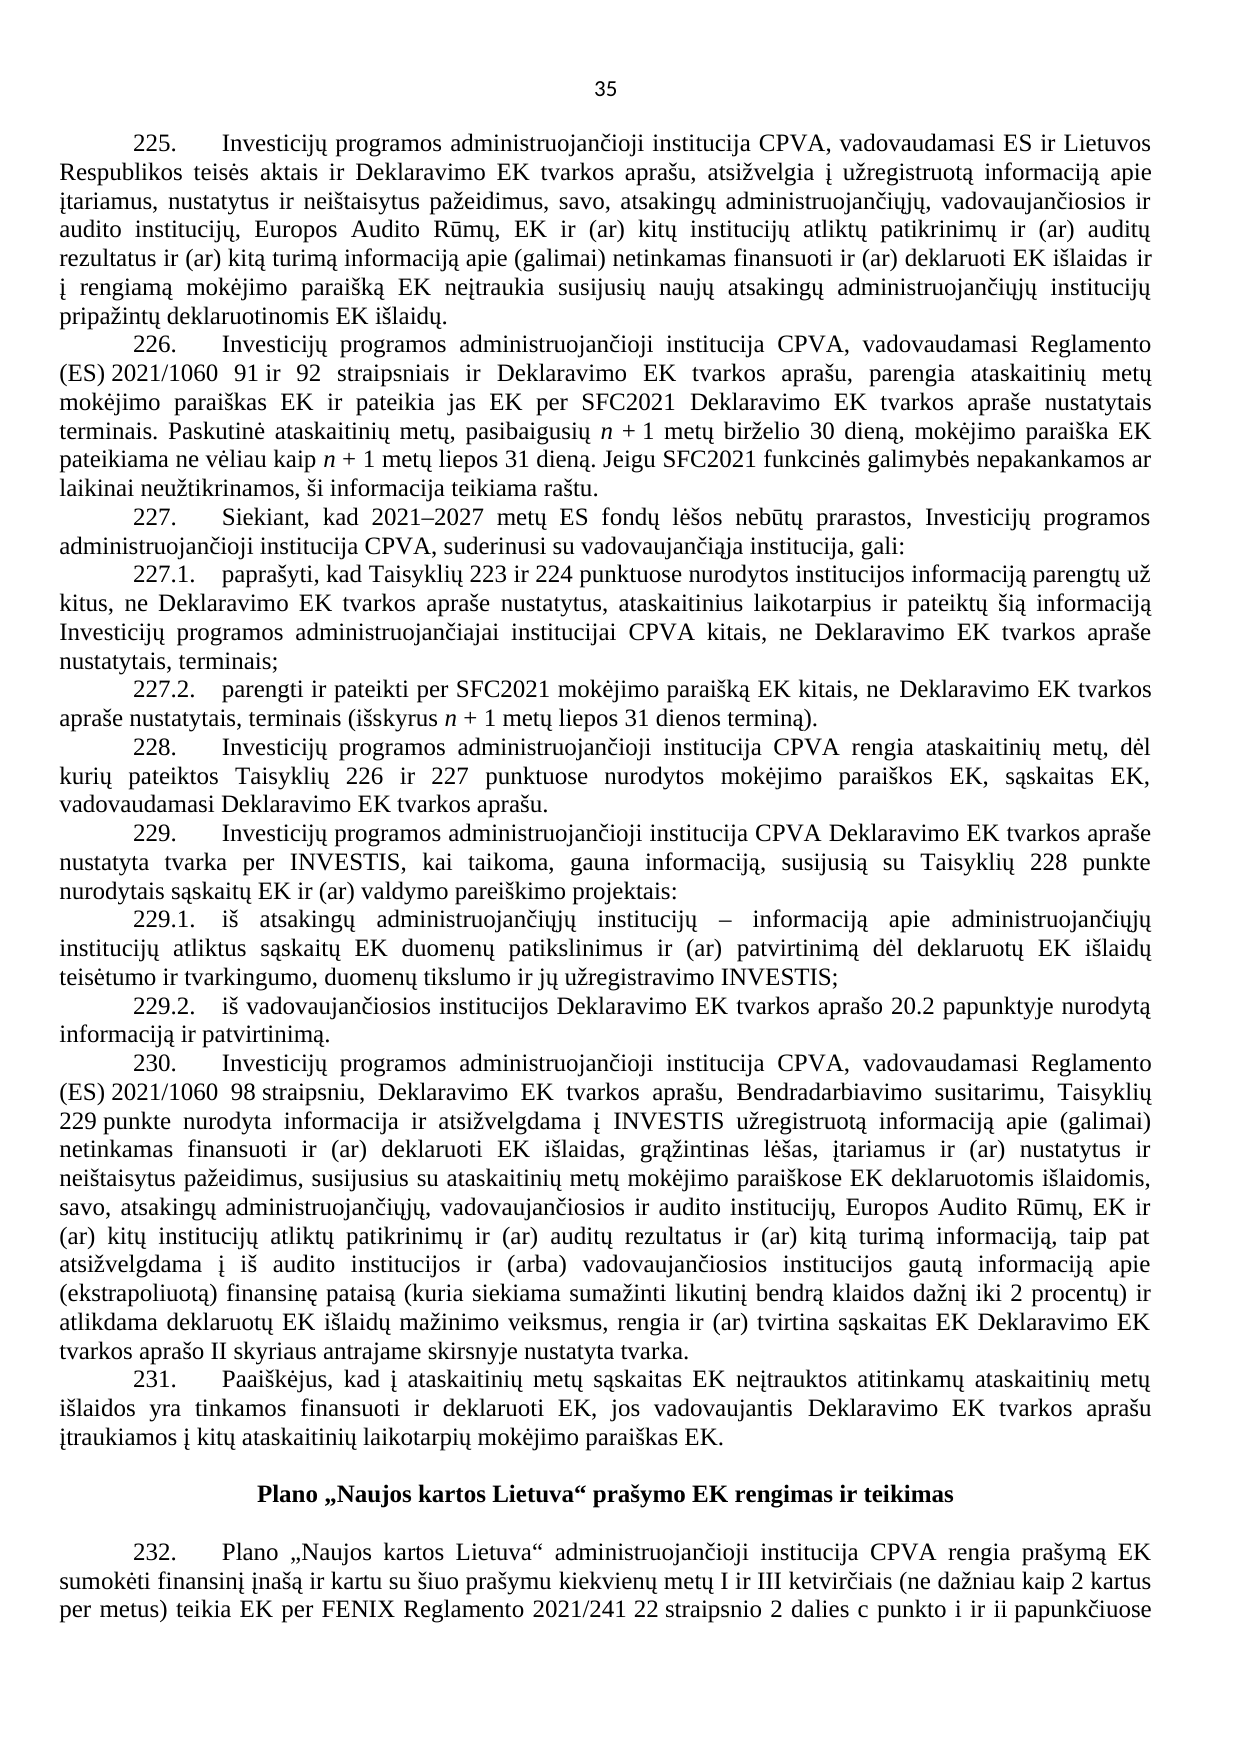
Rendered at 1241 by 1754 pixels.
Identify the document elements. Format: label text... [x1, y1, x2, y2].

text 227.1. paprašyti, kad Taisyklių 223 ir 224 punktuose nurodytos institucijos informaciją parengtų už kitus, ne Deklaravimo EK tvarkos apraše nustatytus, ataskaitinius laikotarpius ir pateiktų šią informaciją Investicijų programos administruojančiajai institucijai CPVA kitais, ne Deklaravimo EK tvarkos apraše nustatytais, terminais; [59, 559, 1152, 674]
text 230. Investicijų programos administruojančioji institucija CPVA, vadovaudamasi Reglamento (ES) 2021/1060 98 straipsniu, Deklaravimo EK tvarkos aprašu, Bendradarbiavimo susitarimu, Taisyklių 229 punkte nurodyta informacija ir atsižvelgdama į INVESTIS užregistruotą informaciją apie (galimai) netinkamas finansuoti ir (ar) deklaruoti EK išlaidas, grąžintinas lėšas, įtariamus ir (ar) nustatytus ir neištaisytus pažeidimus, susijusius su ataskaitinių metų mokėjimo paraiškose EK deklaruotomis išlaidomis, savo, atsakingų administruojančiųjų, vadovaujančiosios ir audito institucijų, Europos Audito Rūmų, EK ir (ar) kitų institucijų atliktų patikrinimų ir (ar) auditų rezultatus ir (ar) kitą turimą informaciją, taip pat atsižvelgdama į iš audito institucijos ir (arba) vadovaujančiosios institucijos gautą informaciją apie (ekstrapoliuotą) finansinę pataisą (kuria siekiama sumažinti likutinį bendrą klaidos dažnį iki 2 procentų) ir atlikdama deklaruotų EK išlaidų mažinimo veiksmus, rengia ir (ar) tvirtina sąskaitas EK Deklaravimo EK tvarkos aprašo II skyriaus antrajame skirsnyje nustatyta tvarka. [59, 1048, 1152, 1364]
text 228. Investicijų programos administruojančioji institucija CPVA rengia ataskaitinių metų, dėl kurių pateiktos Taisyklių 226 ir 227 punktuose nurodytos mokėjimo paraiškos EK, sąskaitas EK, vadovaudamasi Deklaravimo EK tvarkos aprašu. [59, 732, 1152, 818]
text 229.2. iš vadovaujančiosios institucijos Deklaravimo EK tvarkos aprašo 20.2 papunktyje nurodytą informaciją ir patvirtinimą. [59, 991, 1152, 1048]
text 227.2. parengti ir pateikti per SFC2021 mokėjimo paraišką EK kitais, ne Deklaravimo EK tvarkos apraše nustatytais, terminais (išskyrus n + 1 metų liepos 31 dienos terminą). [59, 674, 1152, 732]
text 226. Investicijų programos administruojančioji institucija CPVA, vadovaudamasi Reglamento (ES) 2021/1060 91 ir 92 straipsniais ir Deklaravimo EK tvarkos aprašu, parengia ataskaitinių metų mokėjimo paraiškas EK ir pateikia jas EK per SFC2021 Deklaravimo EK tvarkos apraše nustatytais terminais. Paskutinė ataskaitinių metų, pasibaigusių n + 1 metų birželio 30 dieną, mokėjimo paraiška EK pateikiama ne vėliau kaip n + 1 metų liepos 31 dieną. Jeigu SFC2021 funkcinės galimybės nepakankamos ar laikinai neužtikrinamos, ši informacija teikiama raštu. [59, 329, 1152, 502]
text 232. Plano „Naujos kartos Lietuva“ administruojančioji institucija CPVA rengia prašymą EK sumokėti finansinį įnašą ir kartu su šiuo prašymu kiekvienų metų I ir III ketvirčiais (ne dažniau kaip 2 kartus per metus) teikia EK per FENIX Reglamento 2021/241 22 straipsnio 2 dalies c punkto i ir ii papunkčiuose [59, 1537, 1152, 1623]
text 229. Investicijų programos administruojančioji institucija CPVA Deklaravimo EK tvarkos apraše nustatyta tvarka per INVESTIS, kai taikoma, gauna informaciją, susijusią su Taisyklių 228 punkte nurodytais sąskaitų EK ir (ar) valdymo pareiškimo projektais: [59, 818, 1152, 904]
subtitle Plano „Naujos kartos Lietuva“ prašymo EK rengimas ir teikimas [59, 1479, 1152, 1508]
text 229.1. iš atsakingų administruojančiųjų institucijų – informaciją apie administruojančiųjų institucijų atliktus sąskaitų EK duomenų patikslinimus ir (ar) patvirtinimą dėl deklaruotų EK išlaidų teisėtumo ir tvarkingumo, duomenų tikslumo ir jų užregistravimo INVESTIS; [59, 904, 1152, 991]
text 231. Paaiškėjus, kad į ataskaitinių metų sąskaitas EK neįtrauktos atitinkamų ataskaitinių metų išlaidos yra tinkamos finansuoti ir deklaruoti EK, jos vadovaujantis Deklaravimo EK tvarkos aprašu įtraukiamos į kitų ataskaitinių laikotarpių mokėjimo paraiškas EK. [59, 1364, 1152, 1451]
text 225. Investicijų programos administruojančioji institucija CPVA, vadovaudamasi ES ir Lietuvos Respublikos teisės aktais ir Deklaravimo EK tvarkos aprašu, atsižvelgia į užregistruotą informaciją apie įtariamus, nustatytus ir neištaisytus pažeidimus, savo, atsakingų administruojančiųjų, vadovaujančiosios ir audito institucijų, Europos Audito Rūmų, EK ir (ar) kitų institucijų atliktų patikrinimų ir (ar) auditų rezultatus ir (ar) kitą turimą informaciją apie (galimai) netinkamas finansuoti ir (ar) deklaruoti EK išlaidas ir į rengiamą mokėjimo paraišką EK neįtraukia susijusių naujų atsakingų administruojančiųjų institucijų pripažintų deklaruotinomis EK išlaidų. [59, 128, 1152, 329]
text 227. Siekiant, kad 2021–2027 metų ES fondų lėšos nebūtų prarastos, Investicijų programos administruojančioji institucija CPVA, suderinusi su vadovaujančiąja institucija, gali: [59, 502, 1152, 559]
